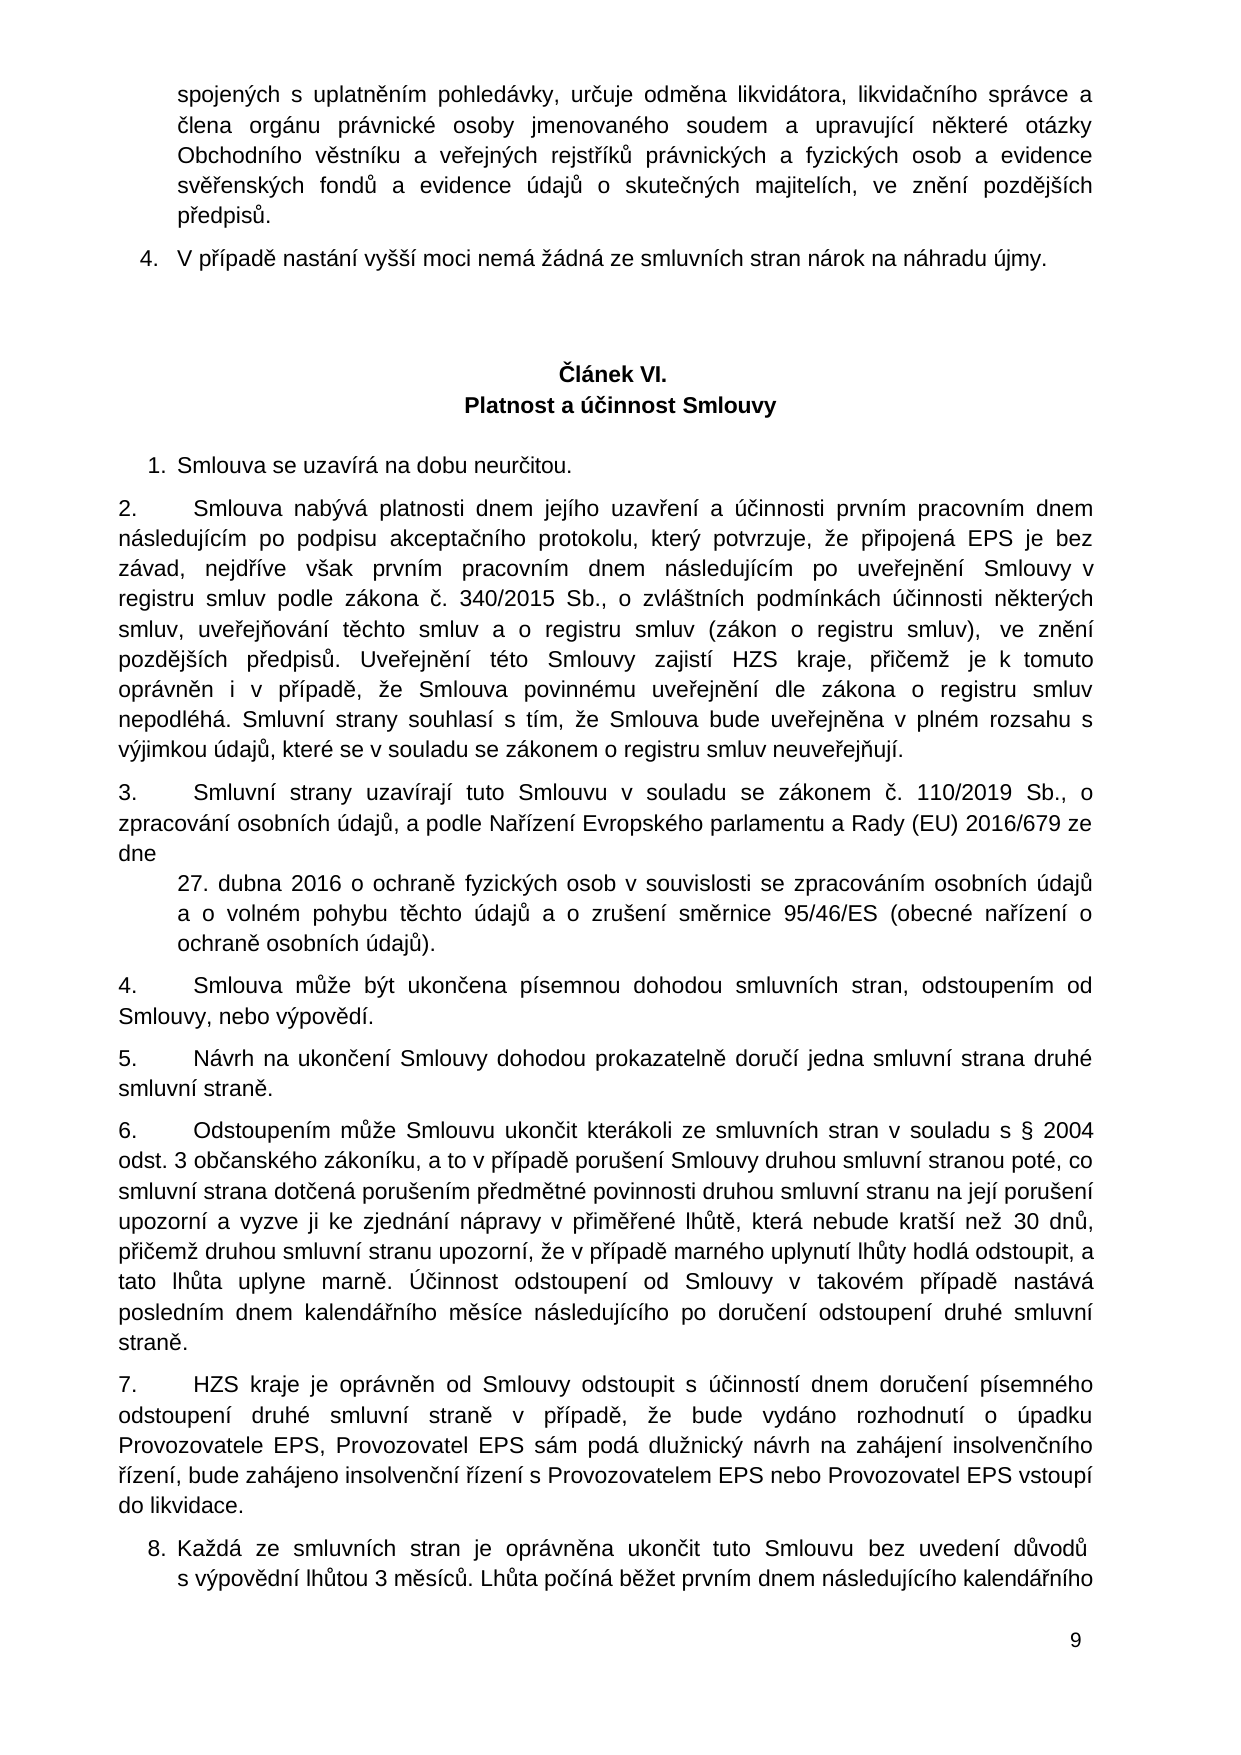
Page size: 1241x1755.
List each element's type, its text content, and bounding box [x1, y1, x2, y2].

list HZS kraje je oprávněn od Smlouvy odstoupit s účinností dnem doručení písemného odstoupení druhé smluvní straně v případě, že bude vydáno rozhodnutí o úpadku Provozovatele EPS, Provozovatel EPS sám podá dlužnický návrh na zahájení insolvenčního řízení, bude zahájeno insolvenční řízení s Provozovatelem EPS nebo Provozovatel EPS vstoupí do likvidace. [118, 1371, 1093, 1518]
list Návrh na ukončení Smlouvy dohodou prokazatelně doručí jedna smluvní strana druhé smluvní straně. [118, 1045, 1093, 1102]
list Odstoupením může Smlouvu ukončit kterákoli ze smluvních stran v souladu s § 2004 odst. 3 občanského zákoníku, a to v případě porušení Smlouvy druhou smluvní stranou poté, co smluvní strana dotčená porušením předmětné povinnosti druhou smluvní stranu na její porušení upozorní a vyzve ji ke zjednání nápravy v přiměřené lhůtě, která nebude kratší než 30 dnů, přičemž druhou smluvní stranu upozorní, že v případě marného uplynutí lhůty hodlá odstoupit, a tato lhůta uplyne marně. Účinnost odstoupení od Smlouvy v takovém případě nastává posledním dnem kalendářního měsíce následujícího po doručení odstoupení druhé smluvní straně. [118, 1117, 1094, 1355]
text spojených s uplatněním pohledávky, určuje odměna likvidátora, likvidačního správce a člena orgánu právnické osoby jmenovaného soudem a upravující některé otázky Obchodního věstníku a veřejných rejstříků právnických a fyzických osob a evidence svěřenských fondů a evidence údajů o skutečných majitelích, ve znění pozdějších předpisů. [177, 81, 1093, 229]
list Smlouva nabývá platnosti dnem jejího uzavření a účinnosti prvním pracovním dnem následujícím po podpisu akceptačního protokolu, který potvrzuje, že připojená EPS je bez závad, nejdříve však prvním pracovním dnem následujícím po uveřejnění Smlouvy v registru smluv podle zákona č. 340/2015 Sb., o zvláštních podmínkách účinnosti některých smluv, uveřejňování těchto smluv a o registru smluv (zákon o registru smluv), ve znění pozdějších předpisů. Uveřejnění této Smlouvy zajistí HZS kraje, přičemž je k tomuto oprávněn i v případě, že Smlouva povinnému uveřejnění dle zákona o registru smluv nepodléhá. Smluvní strany souhlasí s tím, že Smlouva bude uveřejněna v plném rozsahu s výjimkou údajů, které se v souladu se zákonem o registru smluv neuveřejňují. [118, 495, 1094, 763]
list V případě nastání vyšší moci nemá žádná ze smluvních stran nárok na náhradu újmy. [139, 245, 1108, 272]
list Smlouva může být ukončena písemnou dohodou smluvních stran, odstoupením od Smlouvy, nebo výpovědí. [118, 972, 1093, 1029]
list Smlouva se uzavírá na dobu neurčitou. [147, 452, 1108, 478]
list Smluvní strany uzavírají tuto Smlouvu v souladu se zákonem č. 110/2019 Sb., o zpracování osobních údajů, a podle Nařízení Evropského parlamentu a Rady (EU) 2016/679 ze dne [118, 779, 1093, 866]
subtitle Článek VI. [118, 361, 1108, 388]
text s výpovědní lhůtou 3 měsíců. Lhůta počíná běžet prvním dnem následujícího kalendářního [177, 1565, 1108, 1592]
list Každá ze smluvních stran je oprávněna ukončit tuto Smlouvu bez uvedení důvodů [147, 1535, 1108, 1561]
text Platnost a účinnost Smlouvy [133, 392, 1108, 418]
text 27. dubna 2016 o ochraně fyzických osob v souvislosti se zpracováním osobních údajů a o volném pohybu těchto údajů a o zrušení směrnice 95/46/ES (obecné nařízení o ochraně osobních údajů). [177, 870, 1092, 957]
